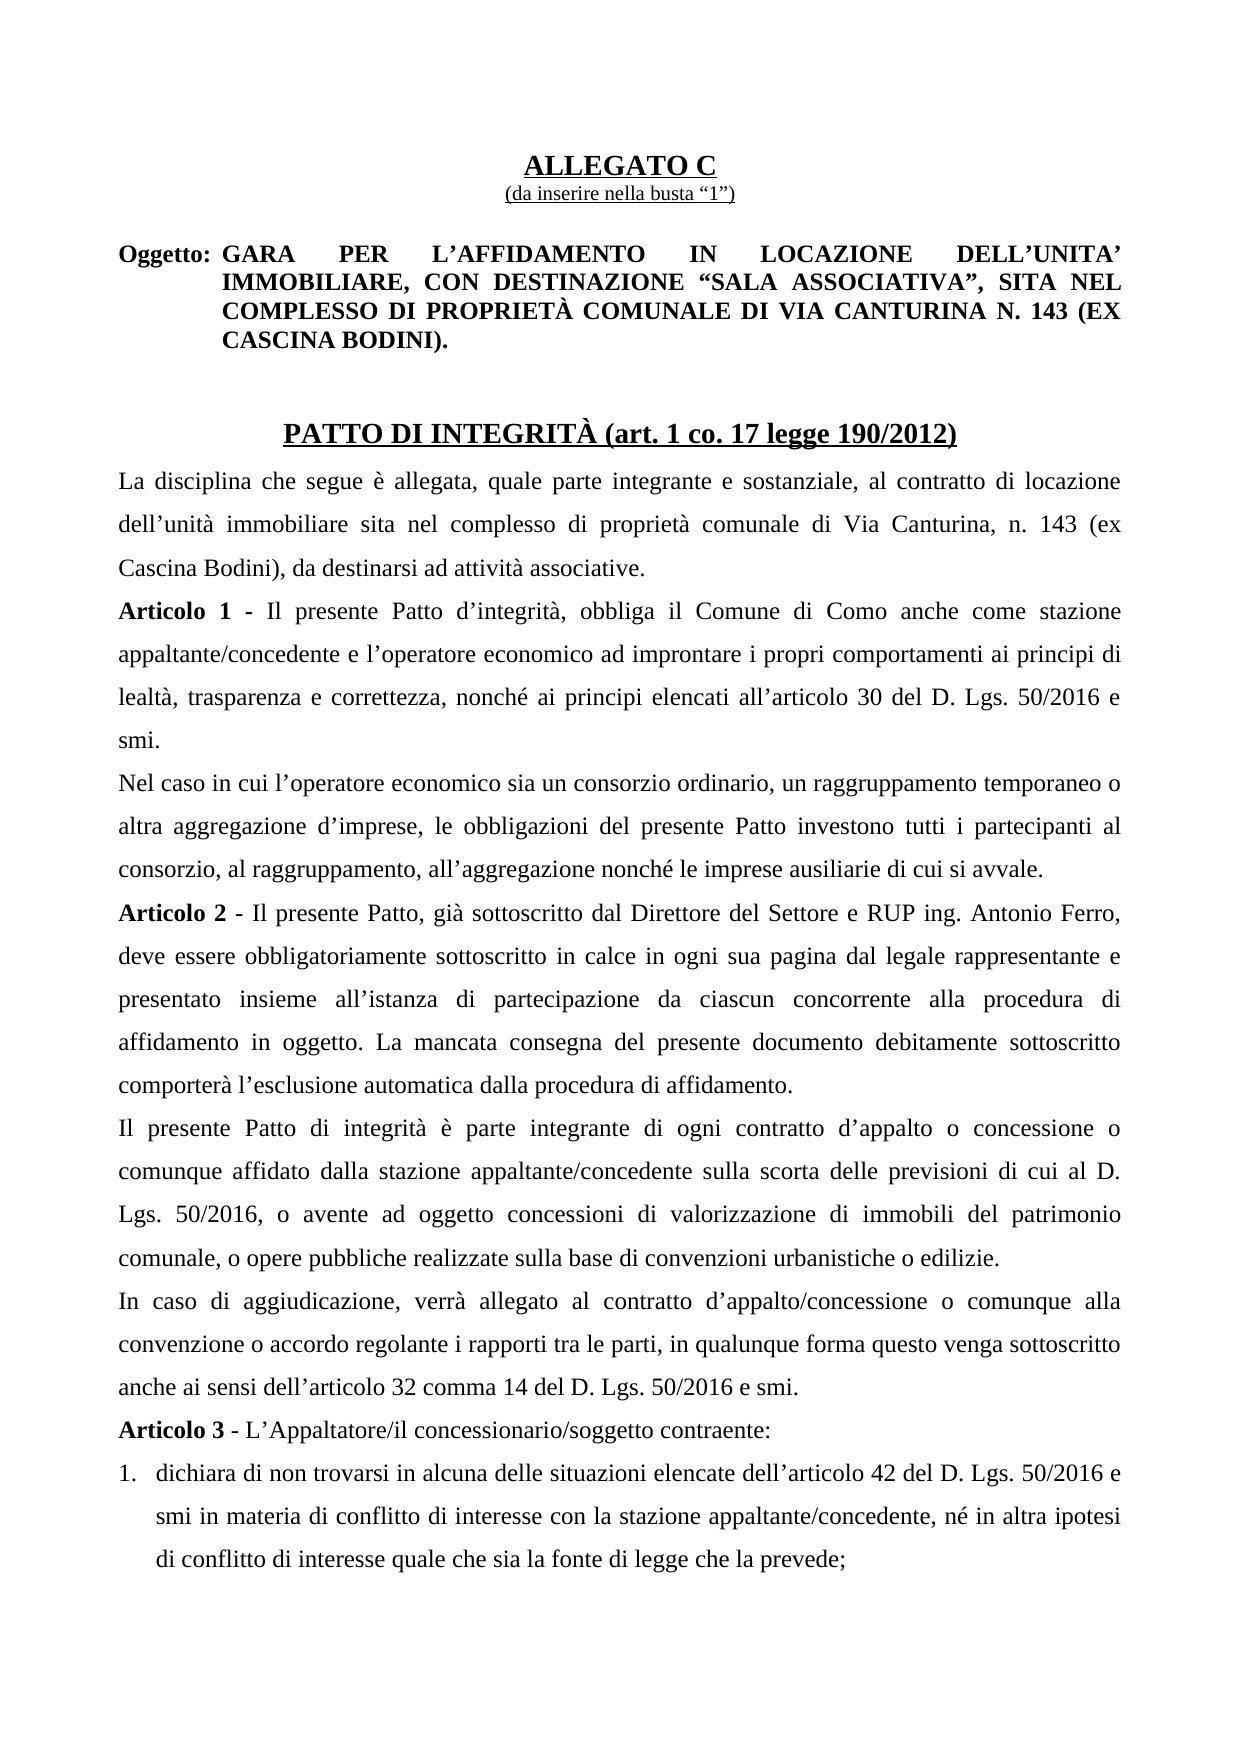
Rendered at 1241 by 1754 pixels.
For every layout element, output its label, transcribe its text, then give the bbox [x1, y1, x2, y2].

text ALLEGATO C [118, 148, 1122, 181]
list dichiara di non trovarsi in alcuna delle situazioni elencate dell’articolo 42 del D. Lgs. 50/2016 e smi in materia di conflitto di interesse con la stazione appaltante/concedente, né in altra ipotesi di conflitto di interesse quale che sia la fonte di legge che la prevede; [118, 1458, 1122, 1573]
text Articolo 3 - L’Appaltatore/il concessionario/soggetto contraente: [118, 1415, 1122, 1444]
text Nel caso in cui l’operatore economico sia un consorzio ordinario, un raggruppamento temporaneo o altra aggregazione d’imprese, le obbligazioni del presente Patto investono tutti i partecipanti al consorzio, al raggruppamento, all’aggregazione nonché le imprese ausiliarie di cui si avvale. [118, 768, 1122, 883]
text Il presente Patto di integrità è parte integrante di ogni contratto d’appalto o concessione o comunque affidato dalla stazione appaltante/concedente sulla scorta delle previsioni di cui al D. Lgs. 50/2016, o avente ad oggetto concessioni di valorizzazione di immobili del patrimonio comunale, o opere pubbliche realizzate sulla base di convenzioni urbanistiche o edilizie. [118, 1113, 1122, 1271]
text PATTO DI INTEGRITÀ (art. 1 co. 17 legge 190/2012) [118, 416, 1122, 449]
text In caso di aggiudicazione, verrà allegato al contratto d’appalto/concessione o comunque alla convenzione o accordo regolante i rapporti tra le parti, in qualunque forma questo venga sottoscritto anche ai sensi dell’articolo 32 comma 14 del D. Lgs. 50/2016 e smi. [118, 1286, 1122, 1401]
text Articolo 2 - Il presente Patto, già sottoscritto dal Direttore del Settore e RUP ing. Antonio Ferro, deve essere obbligatoriamente sottoscritto in calce in ogni sua pagina dal legale rappresentante e presentato insieme all’istanza di partecipazione da ciascun concorrente alla procedura di affidamento in oggetto. La mancata consegna del presente documento debitamente sottoscritto comporterà l’esclusione automatica dalla procedura di affidamento. [118, 898, 1122, 1099]
text Oggetto: GARA PER L’AFFIDAMENTO IN LOCAZIONE DELL’UNITA’ IMMOBILIARE, CON DESTINAZIONE “SALA ASSOCIATIVA”, SITA NEL COMPLESSO DI PROPRIETÀ COMUNALE DI VIA CANTURINA N. 143 (EX CASCINA BODINI). [118, 239, 1122, 354]
text La disciplina che segue è allegata, quale parte integrante e sostanziale, al contratto di locazione dell’unità immobiliare sita nel complesso di proprietà comunale di Via Canturina, n. 143 (ex Cascina Bodini), da destinarsi ad attività associative. [118, 466, 1122, 581]
text Articolo 1 - Il presente Patto d’integrità, obbliga il Comune di Como anche come stazione appaltante/concedente e l’operatore economico ad improntare i propri comportamenti ai principi di lealtà, trasparenza e correttezza, nonché ai principi elencati all’articolo 30 del D. Lgs. 50/2016 e smi. [118, 596, 1122, 754]
text (da inserire nella busta “1”) [118, 181, 1122, 205]
